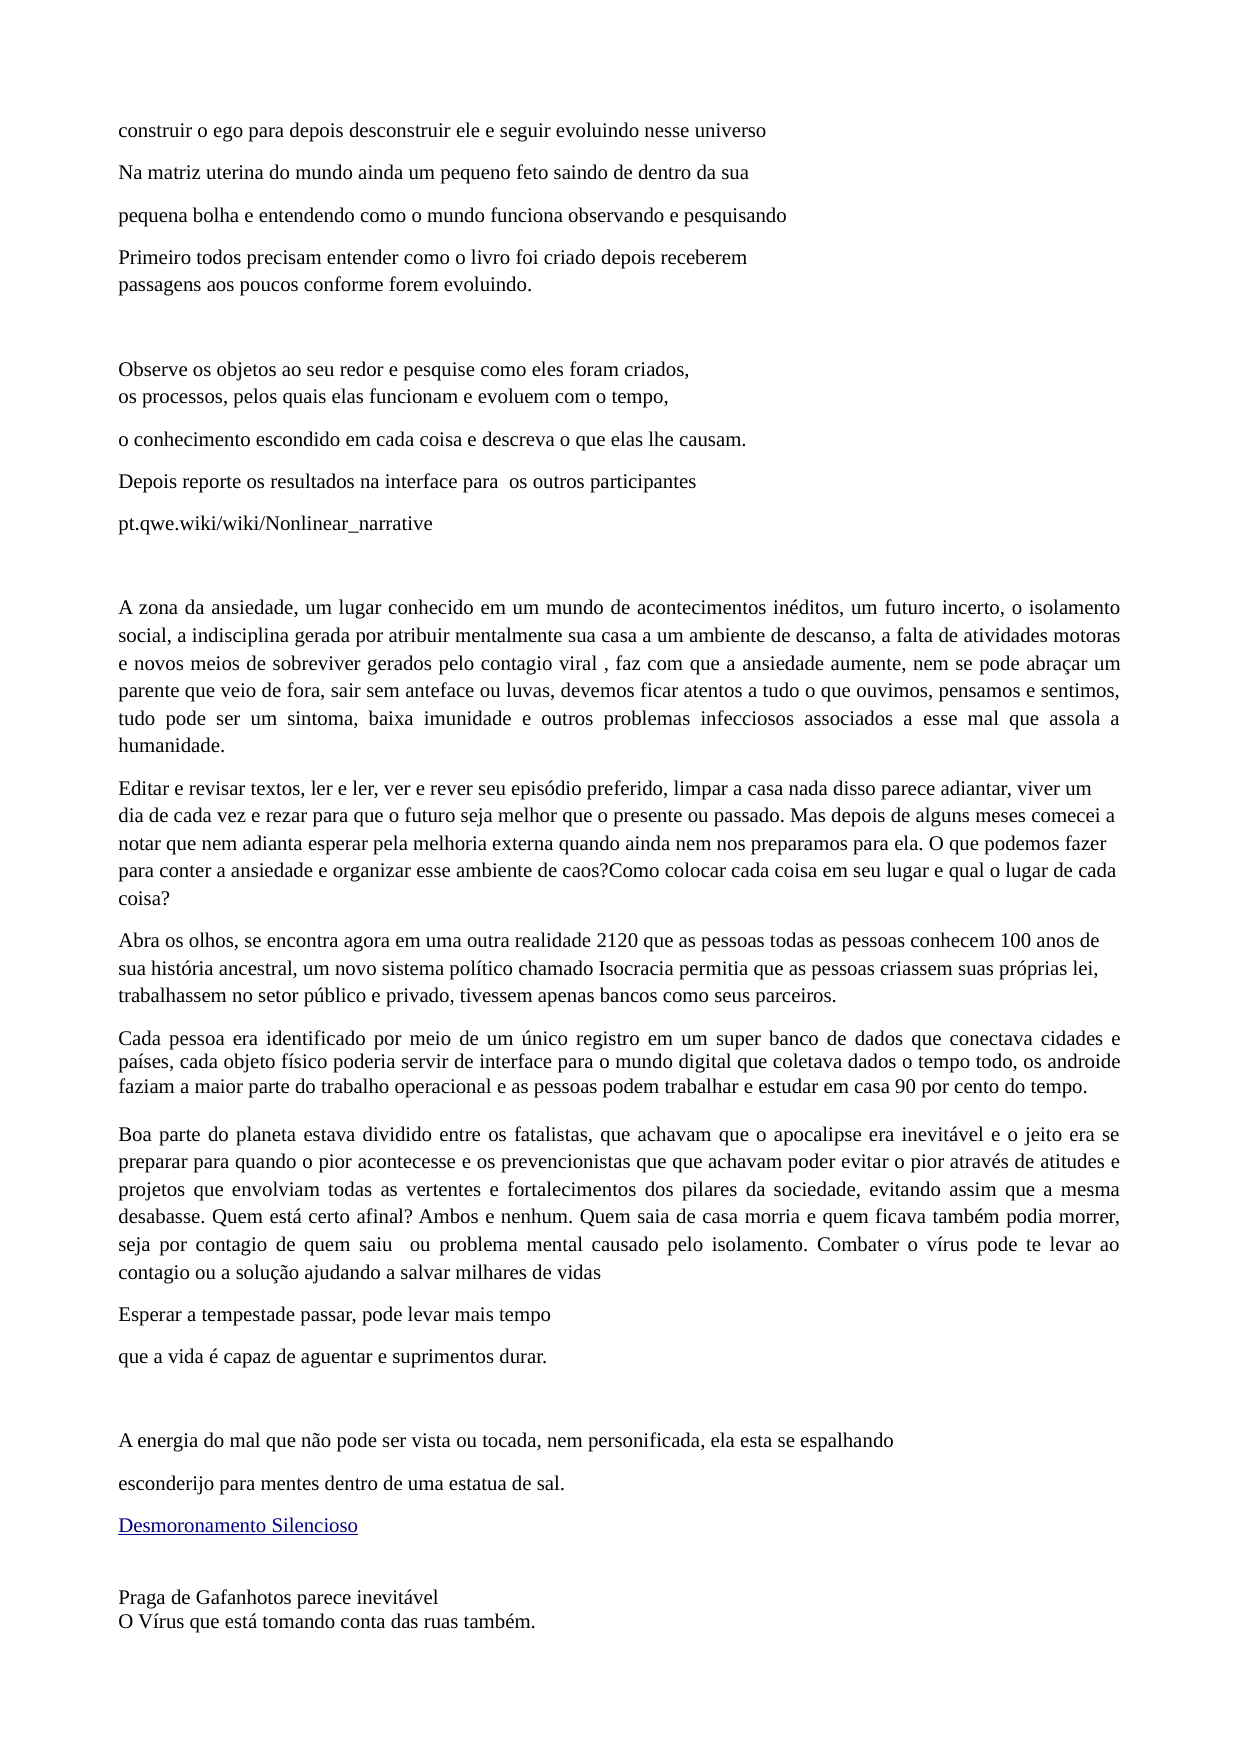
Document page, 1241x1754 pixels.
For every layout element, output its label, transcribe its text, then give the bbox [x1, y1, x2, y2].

text Praga de Gafanhotos parece inevitável [118, 1585, 1122, 1609]
text A energia do mal que não pode ser vista ou tocada, nem personificada, ela esta se espalhando [118, 1428, 1122, 1452]
text Desmoronamento Silencioso [118, 1513, 1122, 1537]
text que a vida é capaz de aguentar e suprimentos durar. [118, 1344, 1122, 1368]
text Cada pessoa era identificado por meio de um único registro em um super banco de dados que conectava cidades e países, cada objeto físico poderia servir de interface para o mundo digital que coletava dados o tempo todo, os androide faziam a maior parte do trabalho operacional e as pessoas podem trabalhar e estudar em casa 90 por cento do tempo. [118, 1025, 1122, 1098]
text Primeiro todos precisam entender como o livro foi criado depois receberem passagens aos poucos conforme forem evoluindo. [118, 245, 1122, 296]
text Esperar a tempestade passar, pode levar mais tempo [118, 1302, 1122, 1326]
text pt.qwe.wiki/wiki/Nonlinear_narrative [118, 511, 1122, 535]
text o conhecimento escondido em cada coisa e descreva o que elas lhe causam. [118, 426, 1122, 451]
text Observe os objetos ao seu redor e pesquise como eles foram criados, os processos, pelos quais elas funcionam e evoluem com o tempo, [118, 357, 1122, 408]
text Abra os olhos, se encontra agora em uma outra realidade 2120 que as pessoas todas as pessoas conhecem 100 anos de sua história ancestral, um novo sistema político chamado Isocracia permitia que as pessoas criassem suas próprias lei, trabalhassem no setor público e privado, tivessem apenas bancos como seus parceiros. [118, 928, 1122, 1007]
text construir o ego para depois desconstruir ele e seguir evoluindo nesse universo [118, 118, 1122, 142]
text Boa parte do planeta estava dividido entre os fatalistas, que achavam que o apocalipse era inevitável e o jeito era se preparar para quando o pior acontecesse e os prevencionistas que que achavam poder evitar o pior através de atitudes e projetos que envolviam todas as vertentes e fortalecimentos dos pilares da sociedade, evitando assim que a mesma desabasse. Quem está certo afinal? Ambos e nenhum. Quem saia de casa morria e quem ficava também podia morrer, seja por contagio de quem saiu ou problema mental causado pelo isolamento. Combater o vírus pode te levar ao contagio ou a solução ajudando a salvar milhares de vidas [118, 1122, 1122, 1284]
text Editar e revisar textos, ler e ler, ver e rever seu episódio preferido, limpar a casa nada disso parece adiantar, viver um dia de cada vez e rezar para que o futuro seja melhor que o presente ou passado. Mas depois de alguns meses comecei a notar que nem adianta esperar pela melhoria externa quando ainda nem nos preparamos para ela. O que podemos fazer para conter a ansiedade e organizar esse ambiente de caos?Como colocar cada coisa em seu lugar e qual o lugar de cada coisa? [118, 775, 1122, 910]
text esconderijo para mentes dentro de uma estatua de sal. [118, 1471, 1122, 1495]
text A zona da ansiedade, um lugar conhecido em um mundo de acontecimentos inéditos, um futuro incerto, o isolamento social, a indisciplina gerada por atribuir mentalmente sua casa a um ambiente de descanso, a falta de atividades motoras e novos meios de sobreviver gerados pelo contagio viral , faz com que a ansiedade aumente, nem se pode abraçar um parente que veio de fora, sair sem anteface ou luvas, devemos ficar atentos a tudo o que ouvimos, pensamos e sentimos, tudo pode ser um sintoma, baixa imunidade e outros problemas infecciosos associados a esse mal que assola a humanidade. [118, 595, 1122, 757]
text Na matriz uterina do mundo ainda um pequeno feto saindo de dentro da sua [118, 160, 1122, 184]
text Depois reporte os resultados na interface para os outros participantes [118, 469, 1122, 493]
text pequena bolha e entendendo como o mundo funciona observando e pesquisando [118, 202, 1122, 227]
text O Vírus que está tomando conta das ruas também. [118, 1609, 1122, 1633]
